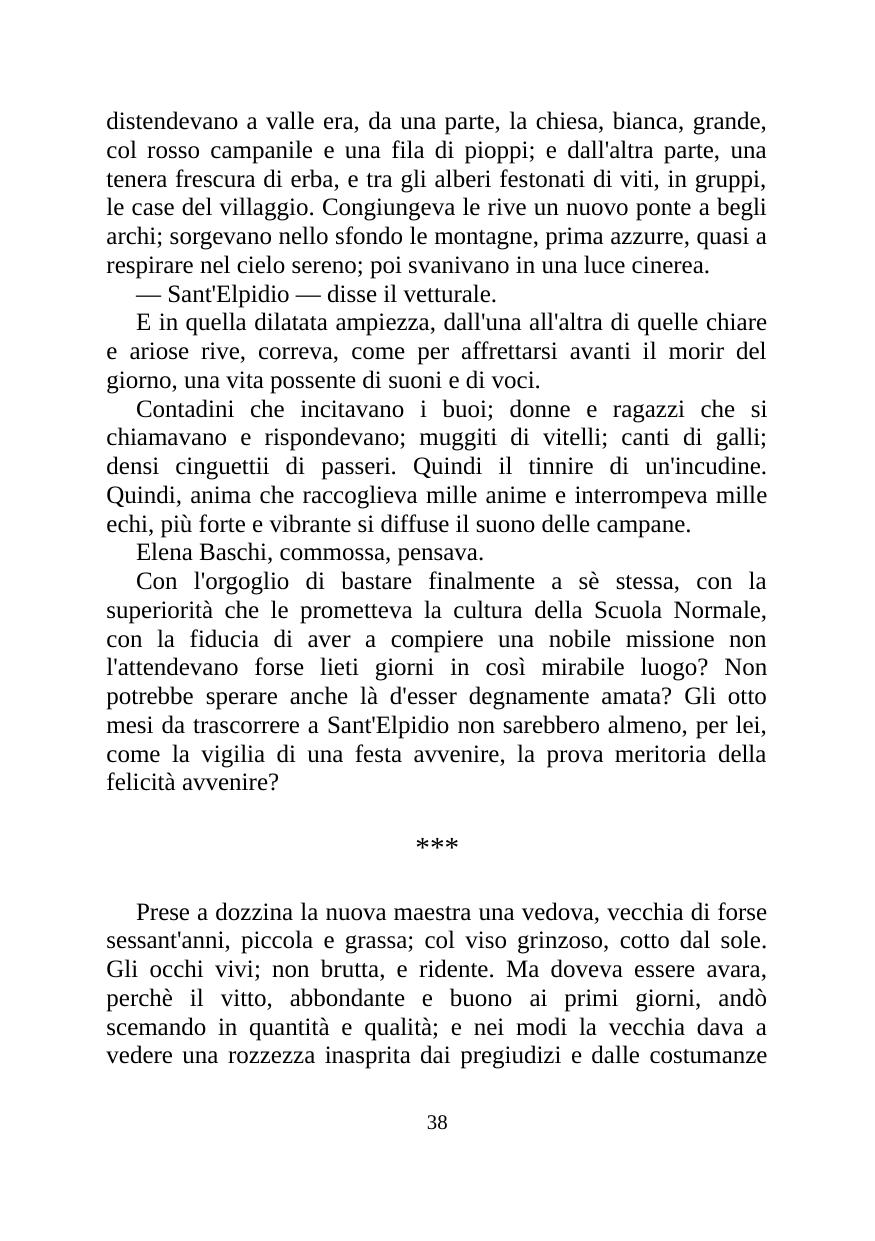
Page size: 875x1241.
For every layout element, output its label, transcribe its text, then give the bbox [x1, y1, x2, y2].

text E in quella dilatata ampiezza, dall'una all'altra di quelle chiare e ariose rive, correva, come per affrettarsi avanti il morir del giorno, una vita possente di suoni e di voci. [106, 307, 768, 394]
text Con l'orgoglio di bastare finalmente a sè stessa, con la superiorità che le prometteva la cultura della Scuola Normale, con la fiducia di aver a compiere una nobile missione non l'attendevano forse lieti giorni in così mirabile luogo? Non potrebbe sperare anche là d'esser degnamente amata? Gli otto mesi da trascorrere a Sant'Elpidio non sarebbero almeno, per lei, come la vigilia di una festa avvenire, la prova meritoria della felicità avvenire? [106, 566, 768, 796]
text distendevano a valle era, da una parte, la chiesa, bianca, grande, col rosso campanile e una fila di pioppi; e dall'altra parte, una tenera frescura di erba, e tra gli alberi festonati di viti, in gruppi, le case del villaggio. Congiungeva le rive un nuovo ponte a begli archi; sorgevano nello sfondo le montagne, prima azzurre, quasi a respirare nel cielo sereno; poi svanivano in una luce cinerea. [106, 106, 768, 279]
text — Sant'Elpidio — disse il vetturale. [106, 279, 768, 307]
text Contadini che incitavano i buoi; donne e ragazzi che si chiamavano e rispondevano; muggiti di vitelli; canti di galli; densi cinguettii di passeri. Quindi il tinnire di un'incudine. Quindi, anima che raccoglieva mille anime e interrompeva mille echi, più forte e vibrante si diffuse il suono delle campane. [106, 394, 768, 537]
text Prese a dozzina la nuova maestra una vedova, vecchia di forse sessant'anni, piccola e grassa; col viso grinzoso, cotto dal sole. Gli occhi vivi; non brutta, e ridente. Ma doveva essere avara, perchè il vitto, abbondante e buono ai primi giorni, andò scemando in quantità e qualità; e nei modi la vecchia dava a vedere una rozzezza inasprita dai pregiudizi e dalle costumanze [106, 897, 768, 1069]
text Elena Baschi, commossa, pensava. [106, 537, 768, 566]
text *** [106, 830, 768, 863]
